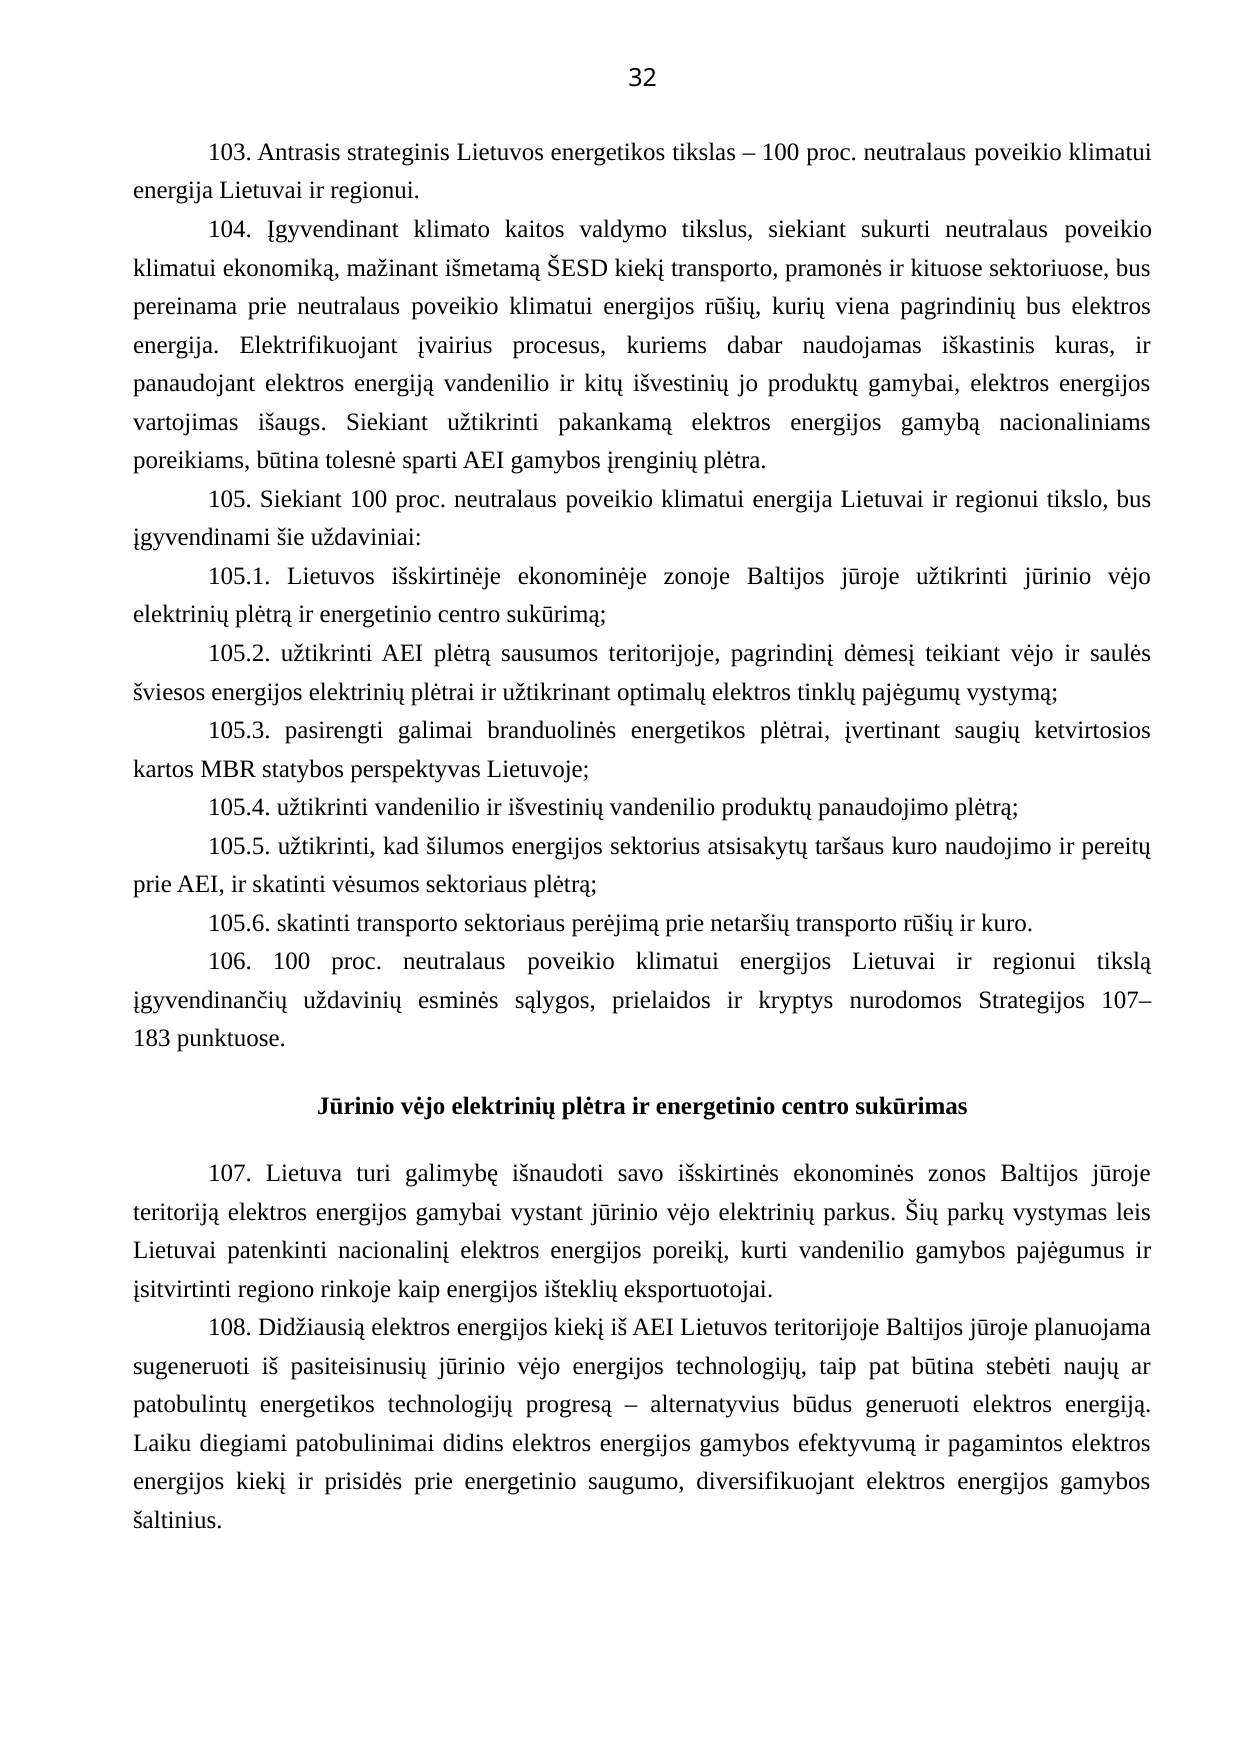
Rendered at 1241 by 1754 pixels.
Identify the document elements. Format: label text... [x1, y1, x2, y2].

text 104. Įgyvendinant klimato kaitos valdymo tikslus, siekiant sukurti neutralaus poveikio klimatui ekonomiką, mažinant išmetamą ŠESD kiekį transporto, pramonės ir kituose sektoriuose, bus pereinama prie neutralaus poveikio klimatui energijos rūšių, kurių viena pagrindinių bus elektros energija. Elektrifikuojant įvairius procesus, kuriems dabar naudojamas iškastinis kuras, ir panaudojant elektros energiją vandenilio ir kitų išvestinių jo produktų gamybai, elektros energijos vartojimas išaugs. Siekiant užtikrinti pakankamą elektros energijos gamybą nacionaliniams poreikiams, būtina tolesnė sparti AEI gamybos įrenginių plėtra. [133, 204, 1152, 474]
text 103. Antrasis strateginis Lietuvos energetikos tikslas – 100 proc. neutralaus poveikio klimatui energija Lietuvai ir regionui. [133, 127, 1152, 204]
text 105.1. Lietuvos išskirtinėje ekonominėje zonoje Baltijos jūroje užtikrinti jūrinio vėjo elektrinių plėtrą ir energetinio centro sukūrimą; [133, 551, 1152, 628]
text 105.4. užtikrinti vandenilio ir išvestinių vandenilio produktų panaudojimo plėtrą; [133, 782, 1152, 821]
text 105.6. skatinti transporto sektoriaus perėjimą prie netaršių transporto rūšių ir kuro. [133, 898, 1152, 937]
text 108. Didžiausią elektros energijos kiekį iš AEI Lietuvos teritorijoje Baltijos jūroje planuojama sugeneruoti iš pasiteisinusių jūrinio vėjo energijos technologijų, taip pat būtina stebėti naujų ar patobulintų energetikos technologijų progresą – alternatyvius būdus generuoti elektros energiją. Laiku diegiami patobulinimai didins elektros energijos gamybos efektyvumą ir pagamintos elektros energijos kiekį ir prisidės prie energetinio saugumo, diversifikuojant elektros energijos gamybos šaltinius. [133, 1302, 1152, 1534]
text 105.3. pasirengti galimai branduolinės energetikos plėtrai, įvertinant saugių ketvirtosios kartos MBR statybos perspektyvas Lietuvoje; [133, 705, 1152, 782]
text 105.5. užtikrinti, kad šilumos energijos sektorius atsisakytų taršaus kuro naudojimo ir pereitų prie AEI, ir skatinti vėsumos sektoriaus plėtrą; [133, 821, 1152, 898]
text 105.2. užtikrinti AEI plėtrą sausumos teritorijoje, pagrindinį dėmesį teikiant vėjo ir saulės šviesos energijos elektrinių plėtrai ir užtikrinant optimalų elektros tinklų pajėgumų vystymą; [133, 628, 1152, 705]
text 107. Lietuva turi galimybę išnaudoti savo išskirtinės ekonominės zonos Baltijos jūroje teritoriją elektros energijos gamybai vystant jūrinio vėjo elektrinių parkus. Šių parkų vystymas leis Lietuvai patenkinti nacionalinį elektros energijos poreikį, kurti vandenilio gamybos pajėgumus ir įsitvirtinti regiono rinkoje kaip energijos išteklių eksportuotojai. [133, 1148, 1152, 1302]
text 105. Siekiant 100 proc. neutralaus poveikio klimatui energija Lietuvai ir regionui tikslo, bus įgyvendinami šie uždaviniai: [133, 474, 1152, 551]
text Jūrinio vėjo elektrinių plėtra ir energetinio centro sukūrimas [133, 1081, 1152, 1119]
text 106. 100 proc. neutralaus poveikio klimatui energijos Lietuvai ir regionui tikslą įgyvendinančių uždavinių esminės sąlygos, prielaidos ir kryptys nurodomos Strategijos 107–183 punktuose. [133, 937, 1152, 1052]
